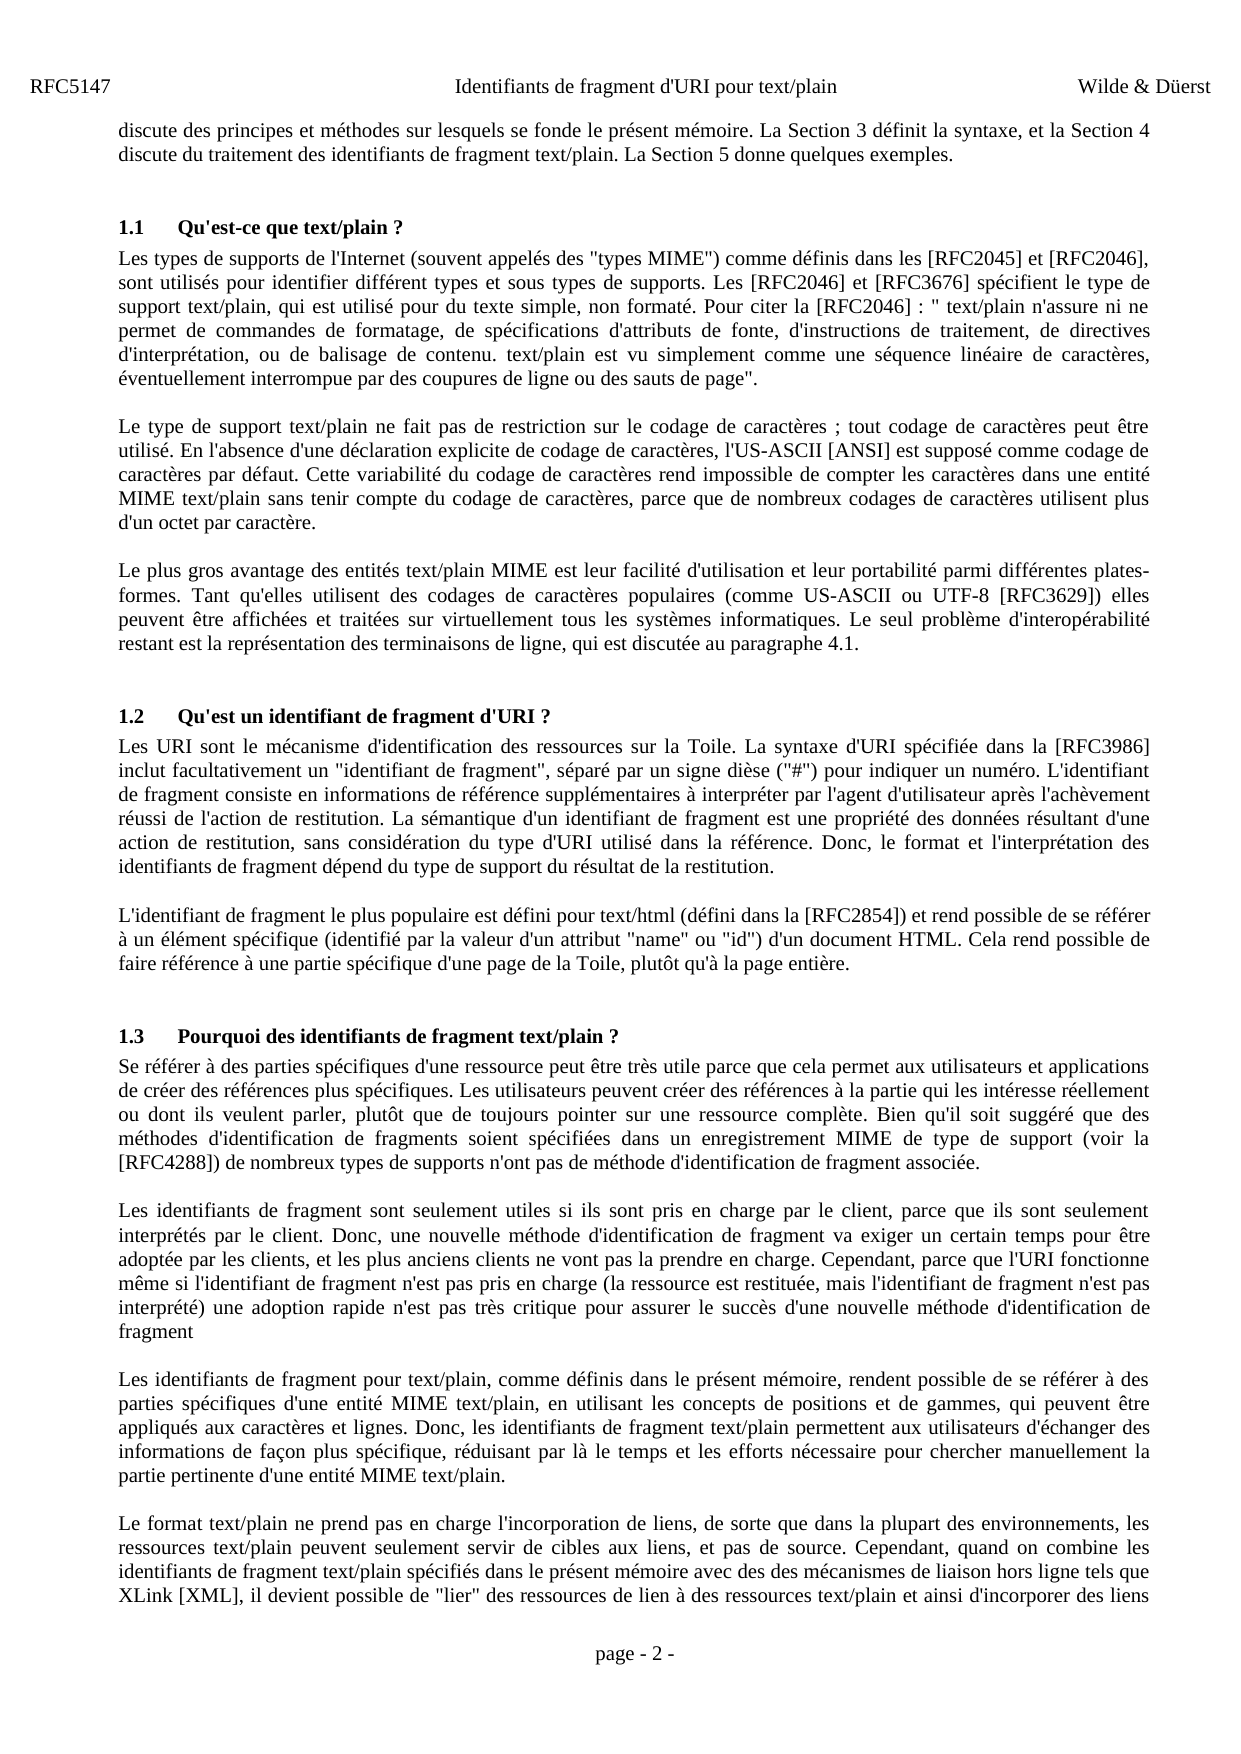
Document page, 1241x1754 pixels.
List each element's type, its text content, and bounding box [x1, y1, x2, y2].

subtitle 1.2 Qu'est un identifiant de fragment d'URI ? [118, 704, 1152, 728]
text Les URI sont le mécanisme d'identification des ressources sur la Toile. La syntaxe d'URI spécifiée dans la [RFC3986] inclut facultativement un "identifiant de fragment", séparé par un signe dièse ("#") pour indiquer un numéro. L'identifiant de fragment consiste en informations de référence supplémentaires à interpréter par l'agent d'utilisateur après l'achèvement réussi de l'action de restitution. La sémantique d'un identifiant de fragment est une propriété des données résultant d'une action de restitution, sans considération du type d'URI utilisé dans la référence. Donc, le format et l'interprétation des identifiants de fragment dépend du type de support du résultat de la restitution. [118, 734, 1152, 878]
subtitle 1.3 Pourquoi des identifiants de fragment text/plain ? [118, 1024, 1152, 1048]
text L'identifiant de fragment le plus populaire est défini pour text/html (défini dans la [RFC2854]) et rend possible de se référer à un élément spécifique (identifié par la valeur d'un attribut "name" ou "id") d'un document HTML. Cela rend possible de faire référence à une partie spécifique d'une page de la Toile, plutôt qu'à la page entière. [118, 902, 1152, 975]
text Les types de supports de l'Internet (souvent appelés des "types MIME") comme définis dans les [RFC2045] et [RFC2046], sont utilisés pour identifier différent types et sous types de supports. Les [RFC2046] et [RFC3676] spécifient le type de support text/plain, qui est utilisé pour du texte simple, non formaté. Pour citer la [RFC2046] : " text/plain n'assure ni ne permet de commandes de formatage, de spécifications d'attributs de fonte, d'instructions de traitement, de directives d'interprétation, ou de balisage de contenu. text/plain est vu simplement comme une séquence linéaire de caractères, éventuellement interrompue par des coupures de ligne ou des sauts de page". [118, 246, 1152, 390]
subtitle 1.1 Qu'est-ce que text/plain ? [118, 215, 1152, 239]
text Le type de support text/plain ne fait pas de restriction sur le codage de caractères ; tout codage de caractères peut être utilisé. En l'absence d'une déclaration explicite de codage de caractères, l'US-ASCII [ANSI] est supposé comme codage de caractères par défaut. Cette variabilité du codage de caractères rend impossible de compter les caractères dans une entité MIME text/plain sans tenir compte du codage de caractères, parce que de nombreux codages de caractères utilisent plus d'un octet par caractère. [118, 414, 1152, 534]
text Le plus gros avantage des entités text/plain MIME est leur facilité d'utilisation et leur portabilité parmi différentes plates-formes. Tant qu'elles utilisent des codages de caractères populaires (comme US-ASCII ou UTF-8 [RFC3629]) elles peuvent être affichées et traitées sur virtuellement tous les systèmes informatiques. Le seul problème d'interopérabilité restant est la représentation des terminaisons de ligne, qui est discutée au paragraphe 4.1. [118, 558, 1152, 655]
text Se référer à des parties spécifiques d'une ressource peut être très utile parce que cela permet aux utilisateurs et applications de créer des références plus spécifiques. Les utilisateurs peuvent créer des références à la partie qui les intéresse réellement ou dont ils veulent parler, plutôt que de toujours pointer sur une ressource complète. Bien qu'il soit suggéré que des méthodes d'identification de fragments soient spécifiées dans un enregistrement MIME de type de support (voir la [RFC4288]) de nombreux types de supports n'ont pas de méthode d'identification de fragment associée. [118, 1054, 1152, 1174]
text Les identifiants de fragment sont seulement utiles si ils sont pris en charge par le client, parce que ils sont seulement interprétés par le client. Donc, une nouvelle méthode d'identification de fragment va exiger un certain temps pour être adoptée par les clients, et les plus anciens clients ne vont pas la prendre en charge. Cependant, parce que l'URI fonctionne même si l'identifiant de fragment n'est pas pris en charge (la ressource est restituée, mais l'identifiant de fragment n'est pas interprété) une adoption rapide n'est pas très critique pour assurer le succès d'une nouvelle méthode d'identification de fragment [118, 1198, 1152, 1343]
text Les identifiants de fragment pour text/plain, comme définis dans le présent mémoire, rendent possible de se référer à des parties spécifiques d'une entité MIME text/plain, en utilisant les concepts de positions et de gammes, qui peuvent être appliqués aux caractères et lignes. Donc, les identifiants de fragment text/plain permettent aux utilisateurs d'échanger des informations de façon plus spécifique, réduisant par là le temps et les efforts nécessaire pour chercher manuellement la partie pertinente d'une entité MIME text/plain. [118, 1367, 1152, 1487]
text Le format text/plain ne prend pas en charge l'incorporation de liens, de sorte que dans la plupart des environnements, les ressources text/plain peuvent seulement servir de cibles aux liens, et pas de source. Cependant, quand on combine les identifiants de fragment text/plain spécifiés dans le présent mémoire avec des des mécanismes de liaison hors ligne tels que XLink [XML], il devient possible de "lier" des ressources de lien à des ressources text/plain et ainsi d'incorporer des liens [118, 1511, 1152, 1607]
text discute des principes et méthodes sur lesquels se fonde le présent mémoire. La Section 3 définit la syntaxe, et la Section 4 discute du traitement des identifiants de fragment text/plain. La Section 5 donne quelques exemples. [118, 118, 1152, 166]
